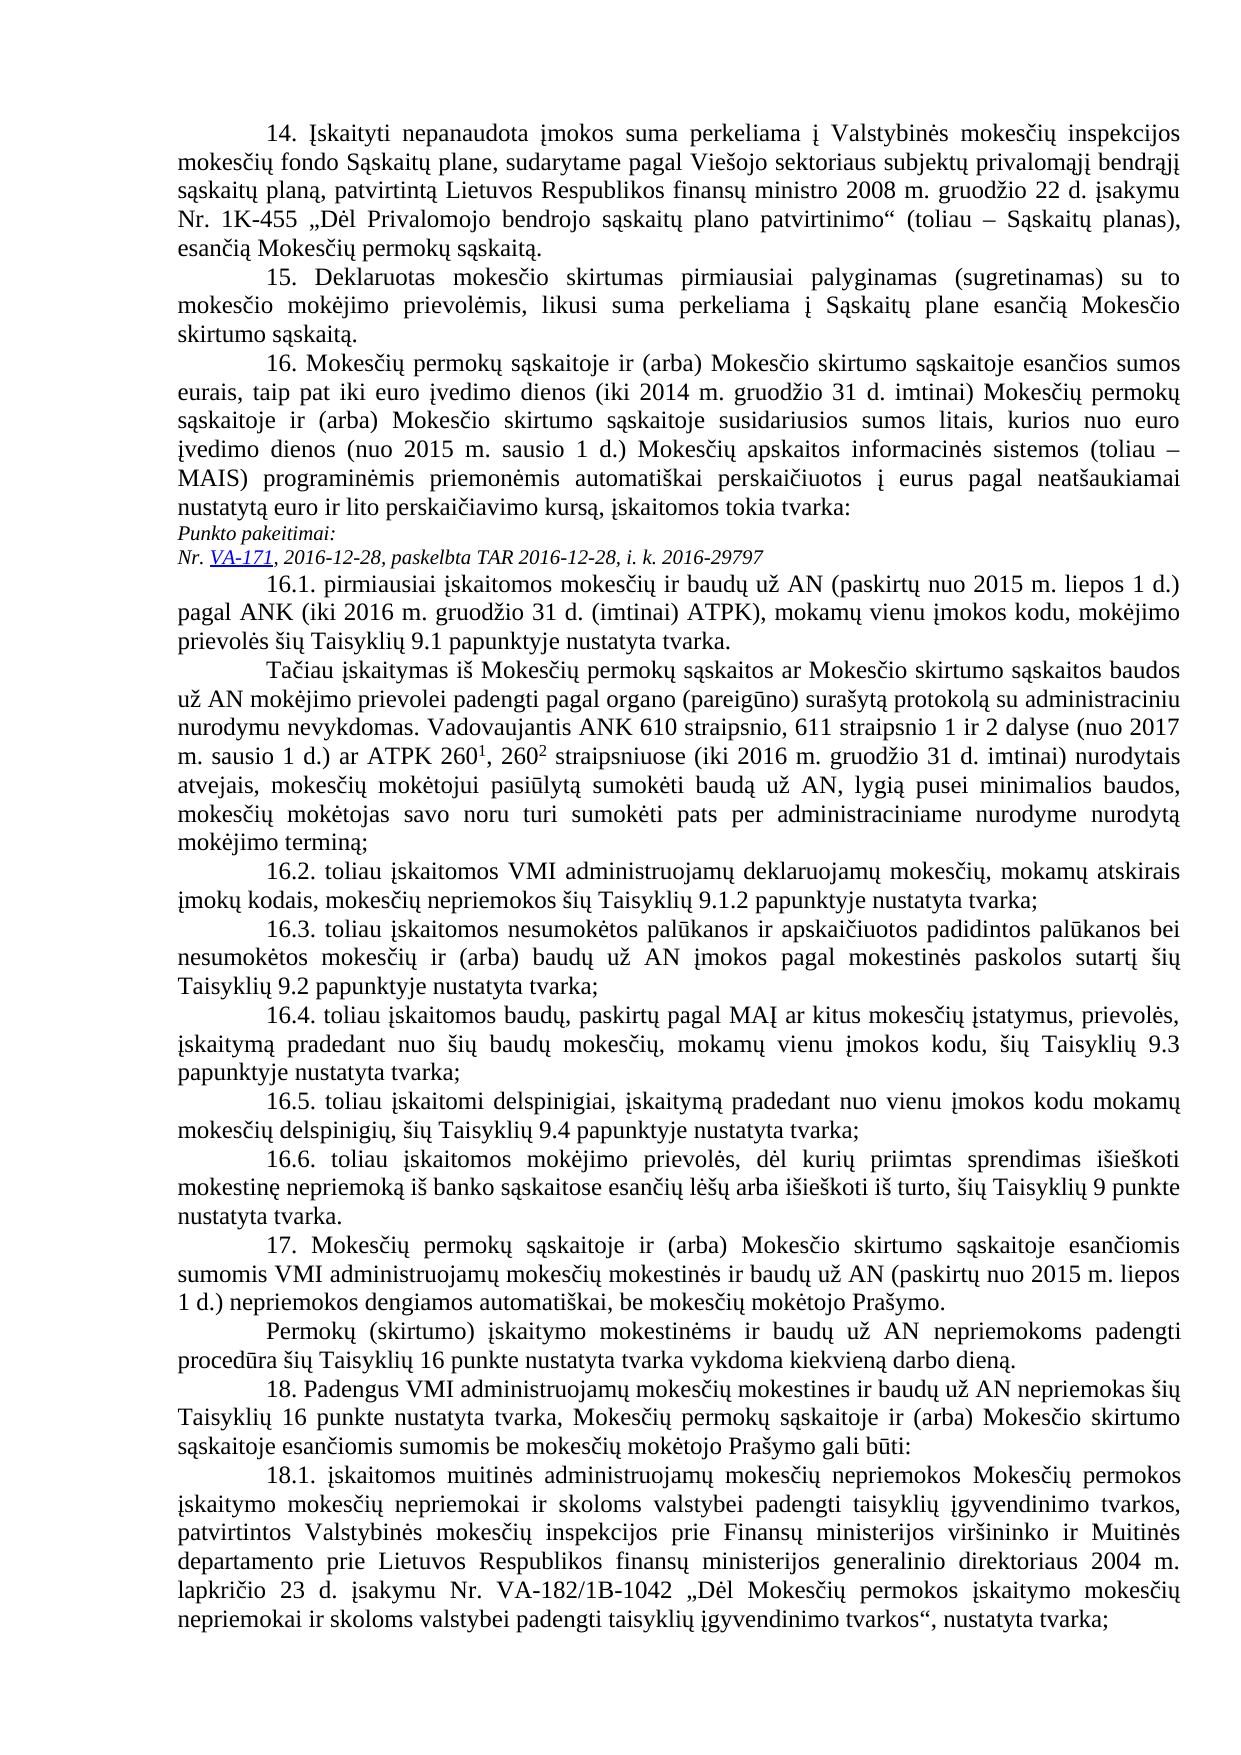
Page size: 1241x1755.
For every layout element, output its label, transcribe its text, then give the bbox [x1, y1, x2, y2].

text 17. Mokesčių permokų sąskaitoje ir (arba) Mokesčio skirtumo sąskaitoje esančiomis sumomis VMI administruojamų mokesčių mokestinės ir baudų už AN (paskirtų nuo 2015 m. liepos 1 d.) nepriemokos dengiamos automatiškai, be mokesčių mokėtojo Prašymo. [177, 1230, 1181, 1316]
text 16.4. toliau įskaitomos baudų, paskirtų pagal MAĮ ar kitus mokesčių įstatymus, prievolės, įskaitymą pradedant nuo šių baudų mokesčių, mokamų vienu įmokos kodu, šių Taisyklių 9.3 papunktyje nustatyta tvarka; [177, 1000, 1181, 1086]
text 18. Padengus VMI administruojamų mokesčių mokestines ir baudų už AN nepriemokas šių Taisyklių 16 punkte nustatyta tvarka, Mokesčių permokų sąskaitoje ir (arba) Mokesčio skirtumo sąskaitoje esančiomis sumomis be mokesčių mokėtojo Prašymo gali būti: [177, 1374, 1181, 1460]
text 16.1. pirmiausiai įskaitomos mokesčių ir baudų už AN (paskirtų nuo 2015 m. liepos 1 d.) pagal ANK (iki 2016 m. gruodžio 31 d. (imtinai) ATPK), mokamų vienu įmokos kodu, mokėjimo prievolės šių Taisyklių 9.1 papunktyje nustatyta tvarka. [177, 569, 1181, 655]
text 16.5. toliau įskaitomi delspinigiai, įskaitymą pradedant nuo vienu įmokos kodu mokamų mokesčių delspinigių, šių Taisyklių 9.4 papunktyje nustatyta tvarka; [177, 1086, 1181, 1144]
text 16.6. toliau įskaitomos mokėjimo prievolės, dėl kurių priimtas sprendimas išieškoti mokestinę nepriemoką iš banko sąskaitose esančių lėšų arba išieškoti iš turto, šių Taisyklių 9 punkte nustatyta tvarka. [177, 1144, 1181, 1230]
text Punkto pakeitimai: [177, 521, 1181, 545]
text Permokų (skirtumo) įskaitymo mokestinėms ir baudų už AN nepriemokoms padengti procedūra šių Taisyklių 16 punkte nustatyta tvarka vykdoma kiekvieną darbo dieną. [177, 1316, 1181, 1374]
text 14. Įskaityti nepanaudota įmokos suma perkeliama į Valstybinės mokesčių inspekcijos mokesčių fondo Sąskaitų plane, sudarytame pagal Viešojo sektoriaus subjektų privalomąjį bendrąjį sąskaitų planą, patvirtintą Lietuvos Respublikos finansų ministro 2008 m. gruodžio 22 d. įsakymu Nr. 1K-455 „Dėl Privalomojo bendrojo sąskaitų plano patvirtinimo“ (toliau – Sąskaitų planas), esančią Mokesčių permokų sąskaitą. [177, 118, 1181, 262]
text 15. Deklaruotas mokesčio skirtumas pirmiausiai palyginamas (sugretinamas) su to mokesčio mokėjimo prievolėmis, likusi suma perkeliama į Sąskaitų plane esančią Mokesčio skirtumo sąskaitą. [177, 262, 1181, 348]
text 16.3. toliau įskaitomos nesumokėtos palūkanos ir apskaičiuotos padidintos palūkanos bei nesumokėtos mokesčių ir (arba) baudų už AN įmokos pagal mokestinės paskolos sutartį šių Taisyklių 9.2 papunktyje nustatyta tvarka; [177, 914, 1181, 1000]
text Nr. VA-171, 2016-12-28, paskelbta TAR 2016-12-28, i. k. 2016-29797 [177, 545, 1181, 569]
text 16. Mokesčių permokų sąskaitoje ir (arba) Mokesčio skirtumo sąskaitoje esančios sumos eurais, taip pat iki euro įvedimo dienos (iki 2014 m. gruodžio 31 d. imtinai) Mokesčių permokų sąskaitoje ir (arba) Mokesčio skirtumo sąskaitoje susidariusios sumos litais, kurios nuo euro įvedimo dienos (nuo 2015 m. sausio 1 d.) Mokesčių apskaitos informacinės sistemos (toliau – MAIS) programinėmis priemonėmis automatiškai perskaičiuotos į eurus pagal neatšaukiamai nustatytą euro ir lito perskaičiavimo kursą, įskaitomos tokia tvarka: [177, 348, 1181, 521]
text 18.1. įskaitomos muitinės administruojamų mokesčių nepriemokos Mokesčių permokos įskaitymo mokesčių nepriemokai ir skoloms valstybei padengti taisyklių įgyvendinimo tvarkos, patvirtintos Valstybinės mokesčių inspekcijos prie Finansų ministerijos viršininko ir Muitinės departamento prie Lietuvos Respublikos finansų ministerijos generalinio direktoriaus 2004 m. lapkričio 23 d. įsakymu Nr. VA-182/1B-1042 „Dėl Mokesčių permokos įskaitymo mokesčių nepriemokai ir skoloms valstybei padengti taisyklių įgyvendinimo tvarkos“, nustatyta tvarka; [177, 1460, 1181, 1632]
text Tačiau įskaitymas iš Mokesčių permokų sąskaitos ar Mokesčio skirtumo sąskaitos baudos už AN mokėjimo prievolei padengti pagal organo (pareigūno) surašytą protokolą su administraciniu nurodymu nevykdomas. Vadovaujantis ANK 610 straipsnio, 611 straipsnio 1 ir 2 dalyse (nuo 2017 m. sausio 1 d.) ar ATPK 2601, 2602 straipsniuose (iki 2016 m. gruodžio 31 d. imtinai) nurodytais atvejais, mokesčių mokėtojui pasiūlytą sumokėti baudą už AN, lygią pusei minimalios baudos, mokesčių mokėtojas savo noru turi sumokėti pats per administraciniame nurodyme nurodytą mokėjimo terminą; [177, 655, 1181, 856]
text 16.2. toliau įskaitomos VMI administruojamų deklaruojamų mokesčių, mokamų atskirais įmokų kodais, mokesčių nepriemokos šių Taisyklių 9.1.2 papunktyje nustatyta tvarka; [177, 856, 1181, 914]
